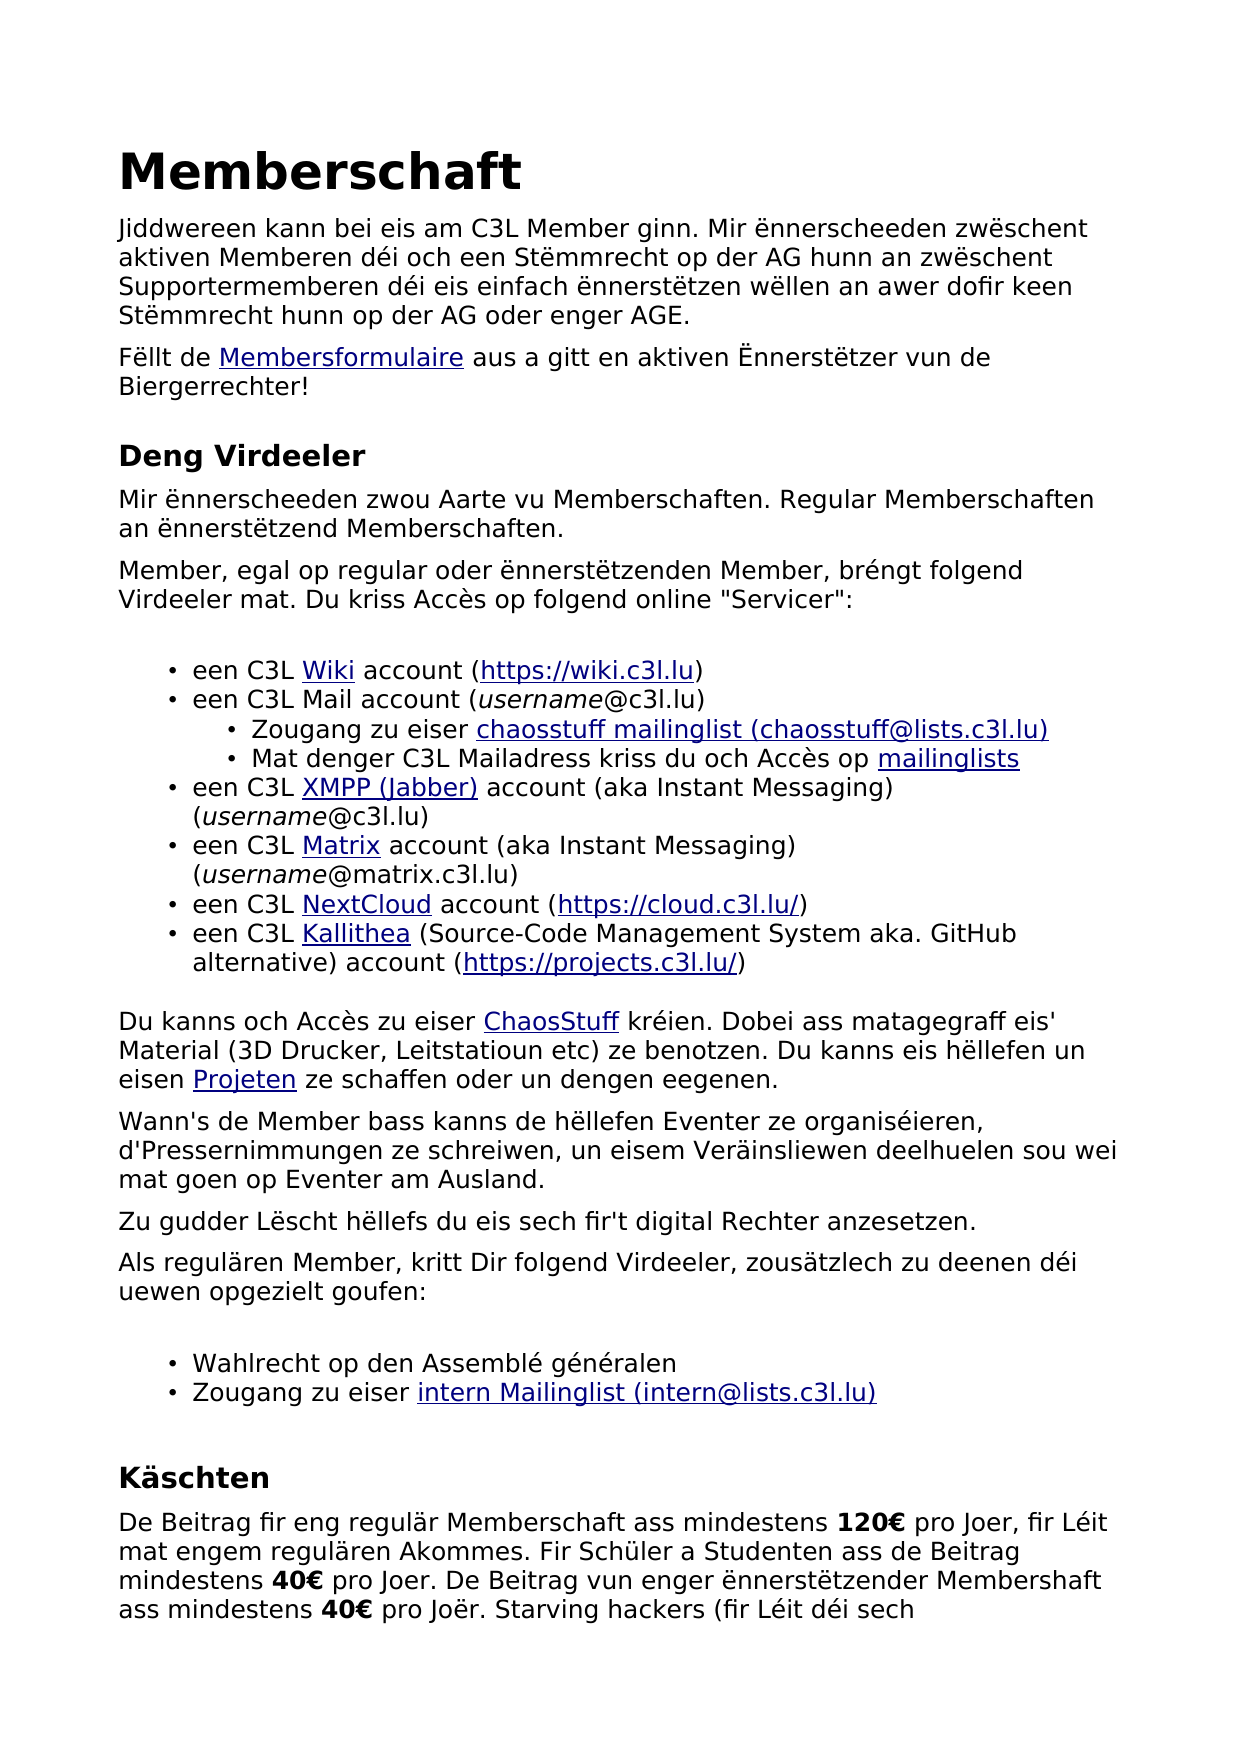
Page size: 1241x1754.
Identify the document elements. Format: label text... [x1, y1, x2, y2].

text Zu gudder Lëscht hëllefs du eis sech fir't digital Rechter anzesetzen. [118, 1207, 1122, 1236]
text Member, egal op regular oder ënnerstëtzenden Member, bréngt folgend Virdeeler mat. Du kriss Accès op folgend online "Servicer": [118, 556, 1122, 614]
list een C3L Matrix account (aka Instant Messaging) (username@matrix.c3l.lu) [177, 831, 1122, 890]
subtitle Käschten [118, 1462, 1122, 1496]
subtitle Memberschaft [118, 143, 1122, 201]
list een C3L NextCloud account (https://cloud.c3l.lu/) [177, 890, 1122, 919]
list een C3L Wiki account (https://wiki.c3l.lu) [177, 656, 1122, 686]
list een C3L Kallithea (Source-Code Management System aka. GitHub alternative) account (https://projects.c3l.lu/) [177, 919, 1122, 977]
list Zougang zu eiser chaosstuff mailinglist (chaosstuff@lists.c3l.lu) [236, 715, 1122, 744]
text Fëllt de Membersformulaire aus a gitt en aktiven Ënnerstëtzer vun de Biergerrechter! [118, 343, 1122, 401]
list een C3L Mail account (username@c3l.lu) [177, 686, 1122, 715]
text Du kanns och Accès zu eiser ChaosStuff kréien. Dobei ass matagegraff eis' Material (3D Drucker, Leitstatioun etc) ze benotzen. Du kanns eis hëllefen un eisen Projeten ze schaffen oder un dengen eegenen. [118, 1007, 1122, 1094]
text De Beitrag fir eng regulär Memberschaft ass mindestens 120€ pro Joer, fir Léit mat engem regulären Akommes. Fir Schüler a Studenten ass de Beitrag mindestens 40€ pro Joer. De Beitrag vun enger ënnerstëtzender Membershaft ass mindestens 40€ pro Joër. Starving hackers (fir Léit déi sech [118, 1508, 1122, 1625]
list Mat denger C3L Mailadress kriss du och Accès op mailinglists [236, 744, 1122, 773]
subtitle Deng Virdeeler [118, 439, 1122, 473]
text Als regulären Member, kritt Dir folgend Virdeeler, zousätzlech zu deenen déi uewen opgezielt goufen: [118, 1248, 1122, 1307]
text Wann's de Member bass kanns de hëllefen Eventer ze organiséieren, d'Pressernimmungen ze schreiwen, un eisem Veräinsliewen deelhuelen sou wei mat goen op Eventer am Ausland. [118, 1107, 1122, 1194]
list Wahlrecht op den Assemblé généralen [177, 1349, 1122, 1378]
text Mir ënnerscheeden zwou Aarte vu Memberschaften. Regular Memberschaften an ënnerstëtzend Memberschaften. [118, 485, 1122, 544]
text Jiddwereen kann bei eis am C3L Member ginn. Mir ënnerscheeden zwëschent aktiven Memberen déi och een Stëmmrecht op der AG hunn an zwëschent Supportermemberen déi eis einfach ënnerstëtzen wëllen an awer dofir keen Stëmmrecht hunn op der AG oder enger AGE. [118, 214, 1122, 331]
list een C3L XMPP (Jabber) account (aka Instant Messaging) (username@c3l.lu) [177, 773, 1122, 831]
list Zougang zu eiser intern Mailinglist (intern@lists.c3l.lu) [177, 1378, 1122, 1407]
